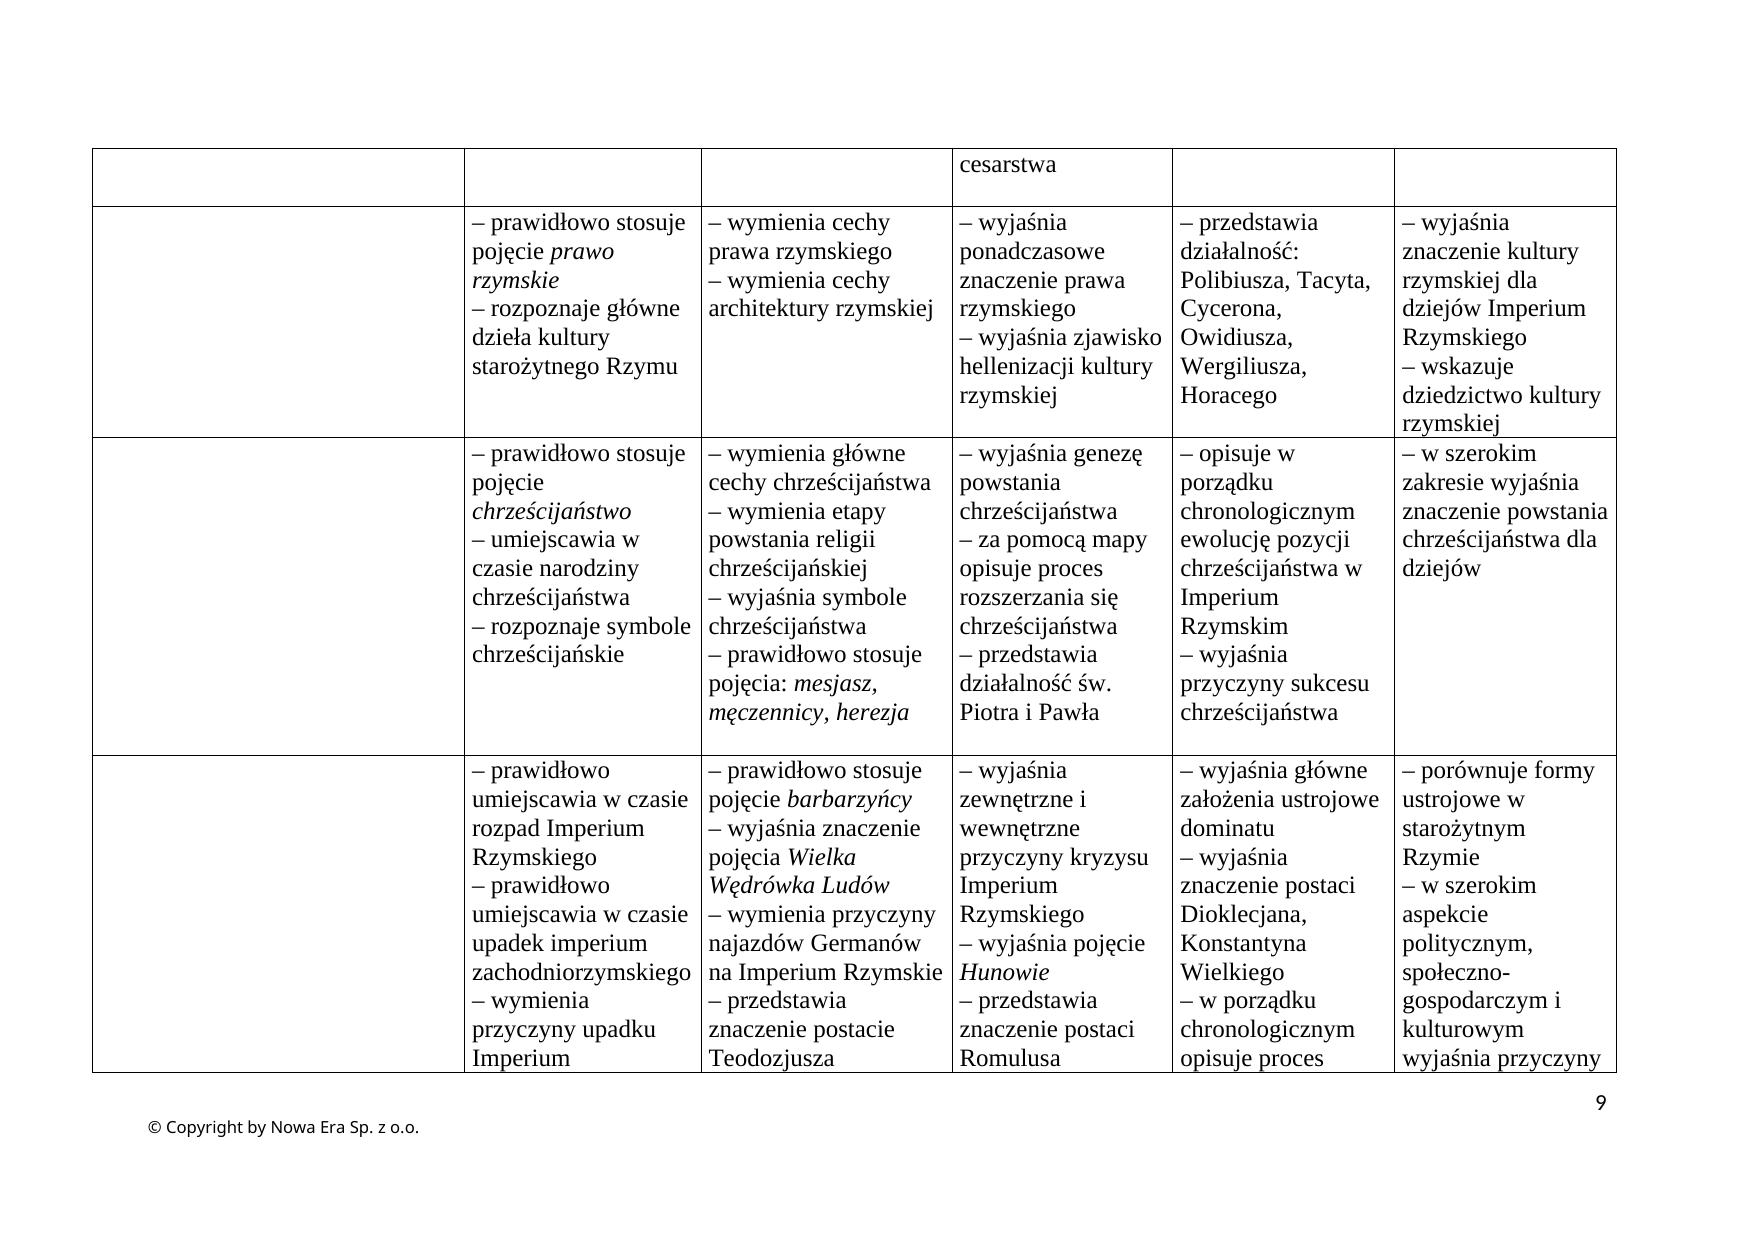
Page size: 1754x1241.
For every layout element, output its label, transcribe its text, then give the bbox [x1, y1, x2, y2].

table_cell [93, 438, 464, 754]
table_cell – prawidłowo stosuje pojęcie chrześcijaństwo – umiejscawia w czasie narodziny chrześcijaństwa – rozpoznaje symbole chrześcijańskie [465, 438, 701, 754]
table_cell – wyjaśnia znaczenie kultury rzymskiej dla dziejów Imperium Rzymskiego – wskazuje dziedzictwo kultury rzymskiej [1395, 207, 1616, 437]
table_cell – prawidłowo stosuje pojęcie prawo rzymskie – rozpoznaje główne dzieła kultury starożytnego Rzymu [465, 207, 701, 437]
table_cell [465, 149, 701, 206]
table_cell [1395, 149, 1616, 206]
table_cell [93, 756, 464, 1072]
table_cell – prawidłowo stosuje pojęcie barbarzyńcy – wyjaśnia znaczenie pojęcia Wielka Wędrówka Ludów – wymienia przyczyny najazdów Germanów na Imperium Rzymskie – przedstawia znaczenie postacie Teodozjusza [702, 756, 952, 1072]
table_cell – wyjaśnia ponadczasowe znaczenie prawa rzymskiego – wyjaśnia zjawisko hellenizacji kultury rzymskiej [953, 207, 1172, 437]
table_cell – w szerokim zakresie wyjaśnia znaczenie powstania chrześcijaństwa dla dziejów [1395, 438, 1616, 754]
table_cell [702, 149, 952, 206]
table_cell [93, 207, 464, 437]
table_cell – prawidłowo umiejscawia w czasie rozpad Imperium Rzymskiego – prawidłowo umiejscawia w czasie upadek imperium zachodniorzymskiego – wymienia przyczyny upadku Imperium [465, 756, 701, 1072]
table_cell [1173, 149, 1394, 206]
table_cell – opisuje w porządku chronologicznym ewolucję pozycji chrześcijaństwa w Imperium Rzymskim – wyjaśnia przyczyny sukcesu chrześcijaństwa [1173, 438, 1394, 754]
table_cell – przedstawia działalność: Polibiusza, Tacyta, Cycerona, Owidiusza, Wergiliusza, Horacego [1173, 207, 1394, 437]
table_cell [93, 149, 464, 206]
table_cell – wyjaśnia zewnętrzne i wewnętrzne przyczyny kryzysu Imperium Rzymskiego – wyjaśnia pojęcie Hunowie – przedstawia znaczenie postaci Romulusa [953, 756, 1172, 1072]
table_cell cesarstwa [953, 149, 1172, 206]
table_cell – wymienia cechy prawa rzymskiego – wymienia cechy architektury rzymskiej [702, 207, 952, 437]
table_cell – porównuje formy ustrojowe w starożytnym Rzymie – w szerokim aspekcie politycznym, społeczno-gospodarczym i kulturowym wyjaśnia przyczyny [1395, 756, 1616, 1072]
table_cell – wyjaśnia główne założenia ustrojowe dominatu – wyjaśnia znaczenie postaci Dioklecjana, Konstantyna Wielkiego – w porządku chronologicznym opisuje proces [1173, 756, 1394, 1072]
table_cell – wymienia główne cechy chrześcijaństwa – wymienia etapy powstania religii chrześcijańskiej – wyjaśnia symbole chrześcijaństwa – prawidłowo stosuje pojęcia: mesjasz, męczennicy, herezja [702, 438, 952, 754]
table_cell – wyjaśnia genezę powstania chrześcijaństwa – za pomocą mapy opisuje proces rozszerzania się chrześcijaństwa – przedstawia działalność św. Piotra i Pawła [953, 438, 1172, 754]
